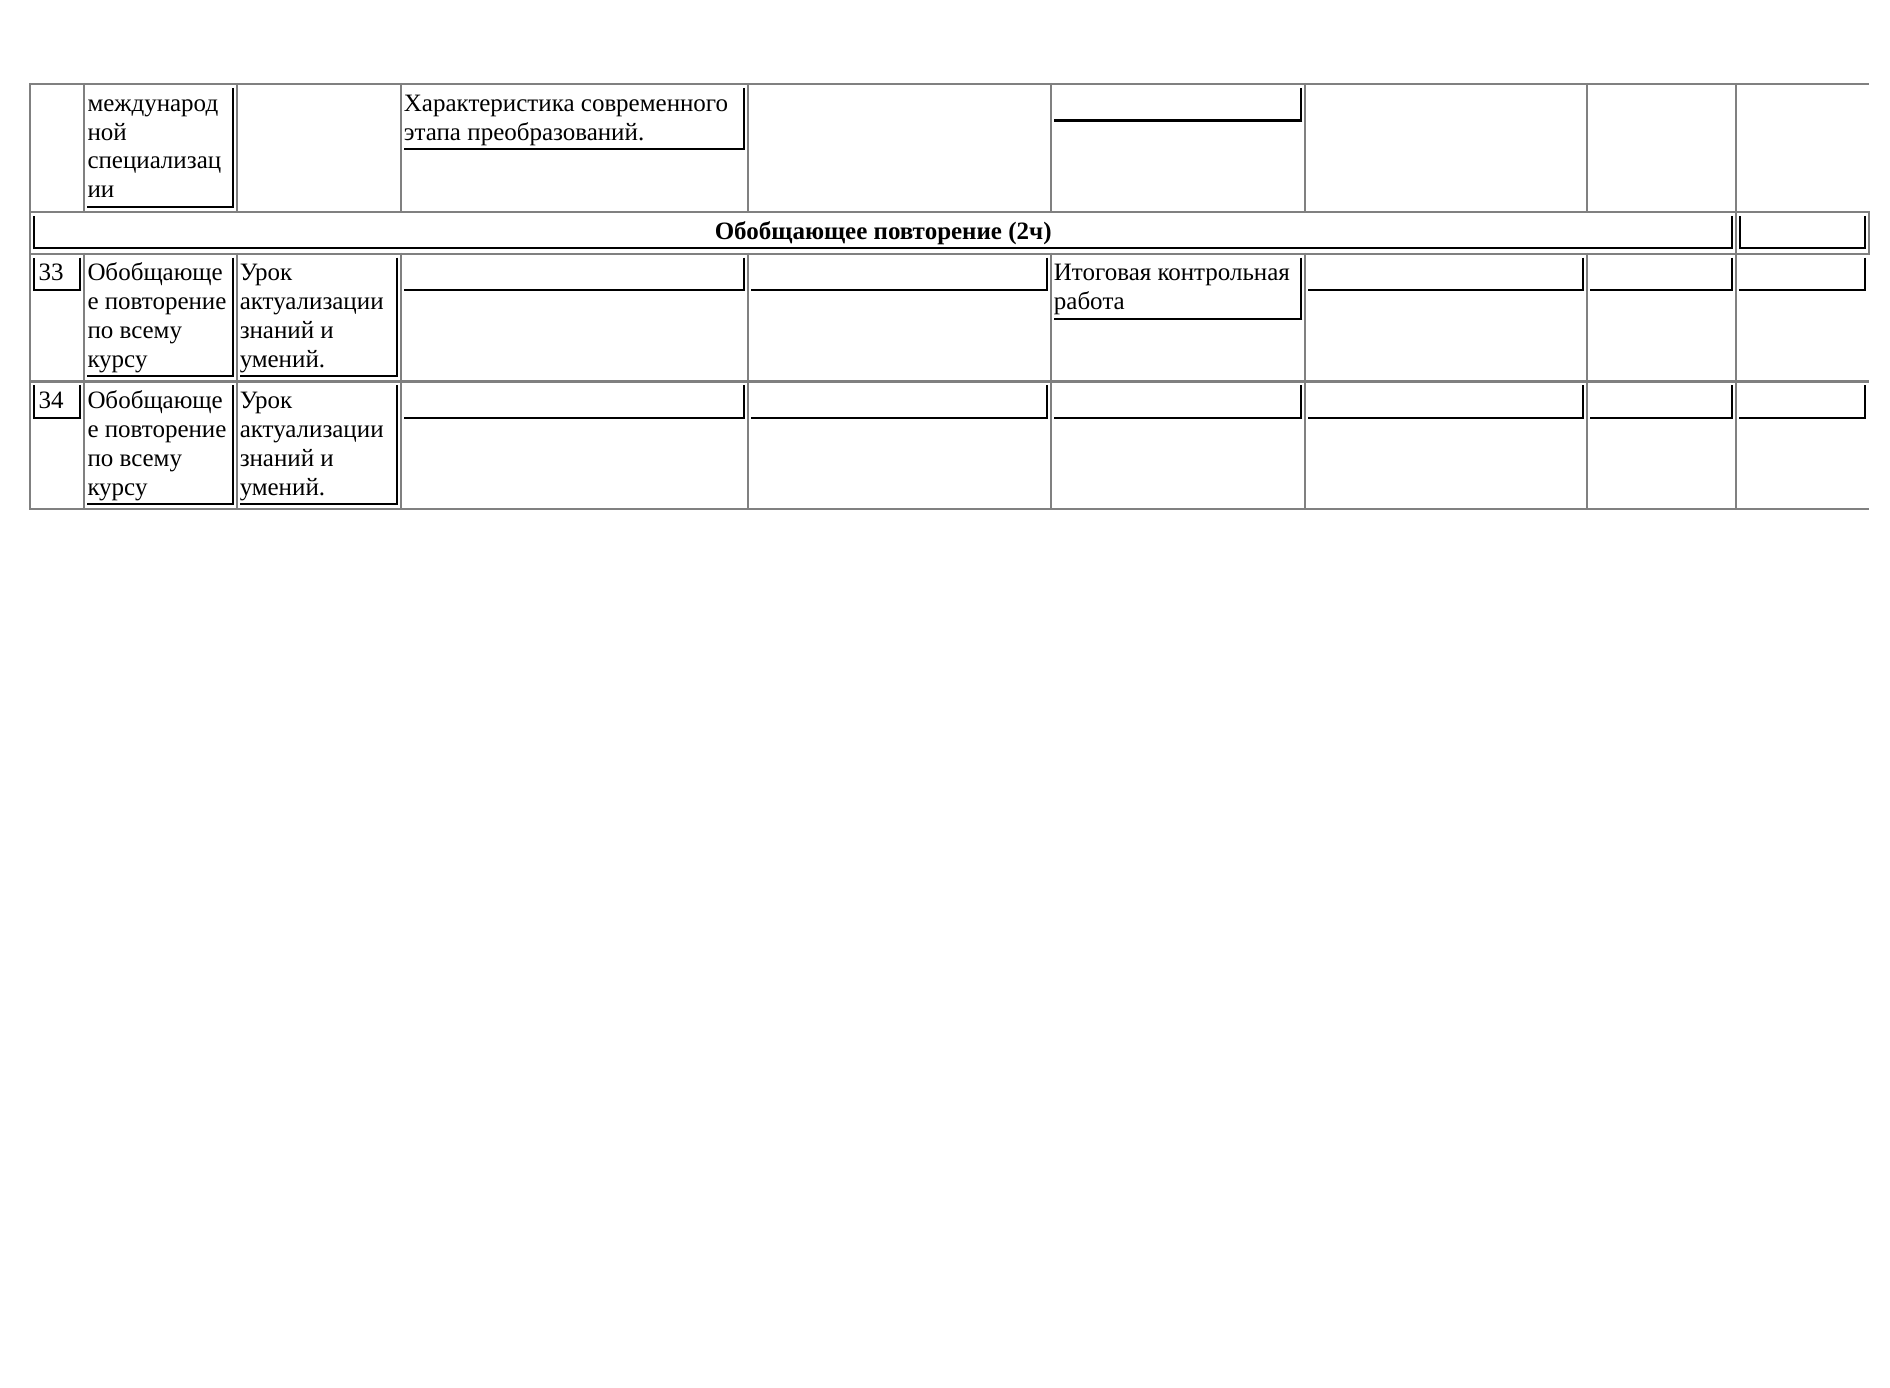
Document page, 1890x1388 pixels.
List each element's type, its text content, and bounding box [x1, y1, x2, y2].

table_cell [1588, 255, 1735, 380]
table_cell [238, 85, 400, 211]
table_cell [1588, 383, 1735, 508]
table_cell [1737, 255, 1869, 380]
table_cell [749, 383, 1050, 508]
table_cell [1737, 85, 1869, 211]
table_cell [1737, 383, 1869, 508]
table_cell [1306, 85, 1586, 211]
table_cell [1052, 85, 1304, 211]
table_cell [31, 85, 83, 211]
table_cell Урок актуализации знаний и умений. [238, 383, 400, 508]
table_cell [1052, 383, 1304, 508]
table_cell Характеристика современного этапа преобразований. [402, 85, 747, 211]
table_cell [1306, 255, 1586, 380]
table_cell [1588, 85, 1735, 211]
table_cell [749, 255, 1050, 380]
table_cell Обобщающее повторение по всему курсу [85, 255, 236, 380]
table_cell Итоговая контрольная работа [1052, 255, 1304, 380]
table_cell Обобщающее повторение по всему курсу [85, 383, 236, 508]
table_cell Обобщающее повторение (2ч) [31, 213, 1735, 252]
table_cell [1737, 213, 1868, 252]
table_cell 34 [31, 383, 83, 508]
table_cell международной специализации [85, 85, 236, 211]
table_cell [402, 255, 747, 380]
table_cell Урок актуализации знаний и умений. [238, 255, 400, 380]
table_cell [1306, 383, 1586, 508]
table_cell [402, 383, 747, 508]
table_cell 33 [31, 255, 83, 380]
table_cell [749, 85, 1050, 211]
